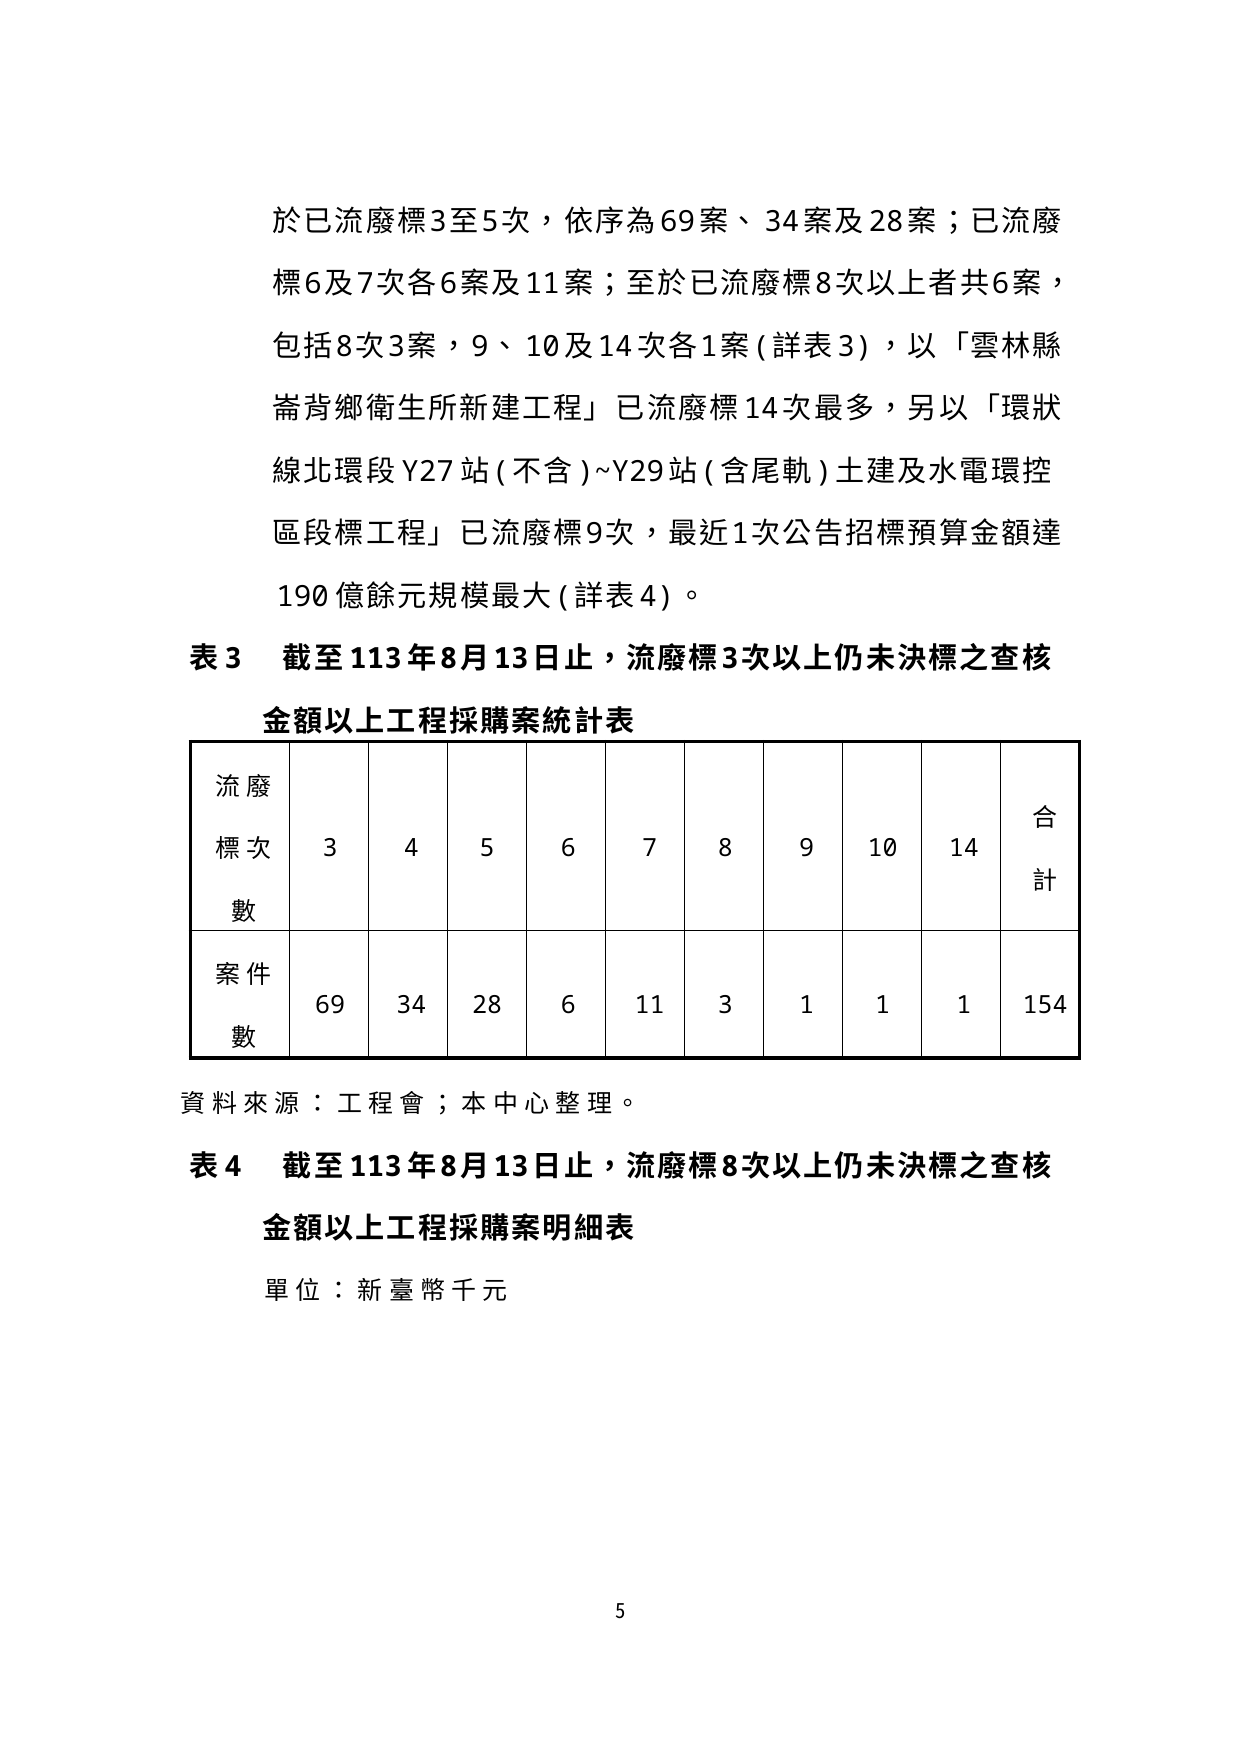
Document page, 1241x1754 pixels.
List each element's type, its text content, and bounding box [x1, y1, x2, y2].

table_cell 69 [290, 931, 368, 1056]
text 資料來源：工程會；本中心整理。 [177, 1059, 1063, 1122]
table_header 3 [290, 743, 368, 930]
table_cell 1 [922, 931, 1000, 1056]
table_header 4 [369, 743, 447, 930]
table_header 8 [685, 743, 763, 930]
table_header 5 [448, 743, 526, 930]
table_cell 11 [606, 931, 684, 1056]
table_cell 28 [448, 931, 526, 1056]
table_header 合計 [1001, 743, 1078, 930]
table_cell 1 [843, 931, 921, 1056]
text 據工程會資料，截至113年8月13日止，流廢標3次以上仍未決標之查核金額以上工程採購案計154案，集中於已流廢標3至5次，依序為69案、34案及28案；已流廢標6及7次各6案及11案；至於已流廢標8次以上者共6案，包括8次3案，9、10及14次各1案(詳表3)，以「雲林縣崙背鄉衛生所新建工程」已流廢標14次最多，另以「環狀線北環段Y27站(不含)~Y29站(含尾軌)土建及水電環控區段標工程」已流廢標9次，最近1次公告招標預算金額達190億餘元規模最大(詳表4)。 [266, 177, 1063, 615]
table_header 流廢標次數 [192, 743, 289, 930]
table_header 10 [843, 743, 921, 930]
table_cell 34 [369, 931, 447, 1056]
table_cell 154 [1001, 931, 1078, 1056]
table_cell 3 [685, 931, 763, 1056]
table_header 6 [527, 743, 605, 930]
table_header 14 [922, 743, 1000, 930]
table_cell 1 [764, 931, 842, 1056]
table_header 7 [606, 743, 684, 930]
table_cell 6 [527, 931, 605, 1056]
text 表4 截至113年8月13日止，流廢標8次以上仍未決標之查核金額以上工程採購案明細表 單位：新臺幣千元 [178, 1122, 1063, 1309]
table_header 9 [764, 743, 842, 930]
table_cell 案件數 [192, 931, 289, 1056]
text 表3 截至113年8月13日止，流廢標3次以上仍未決標之查核金額以上工程採購案統計表 [178, 615, 1063, 740]
